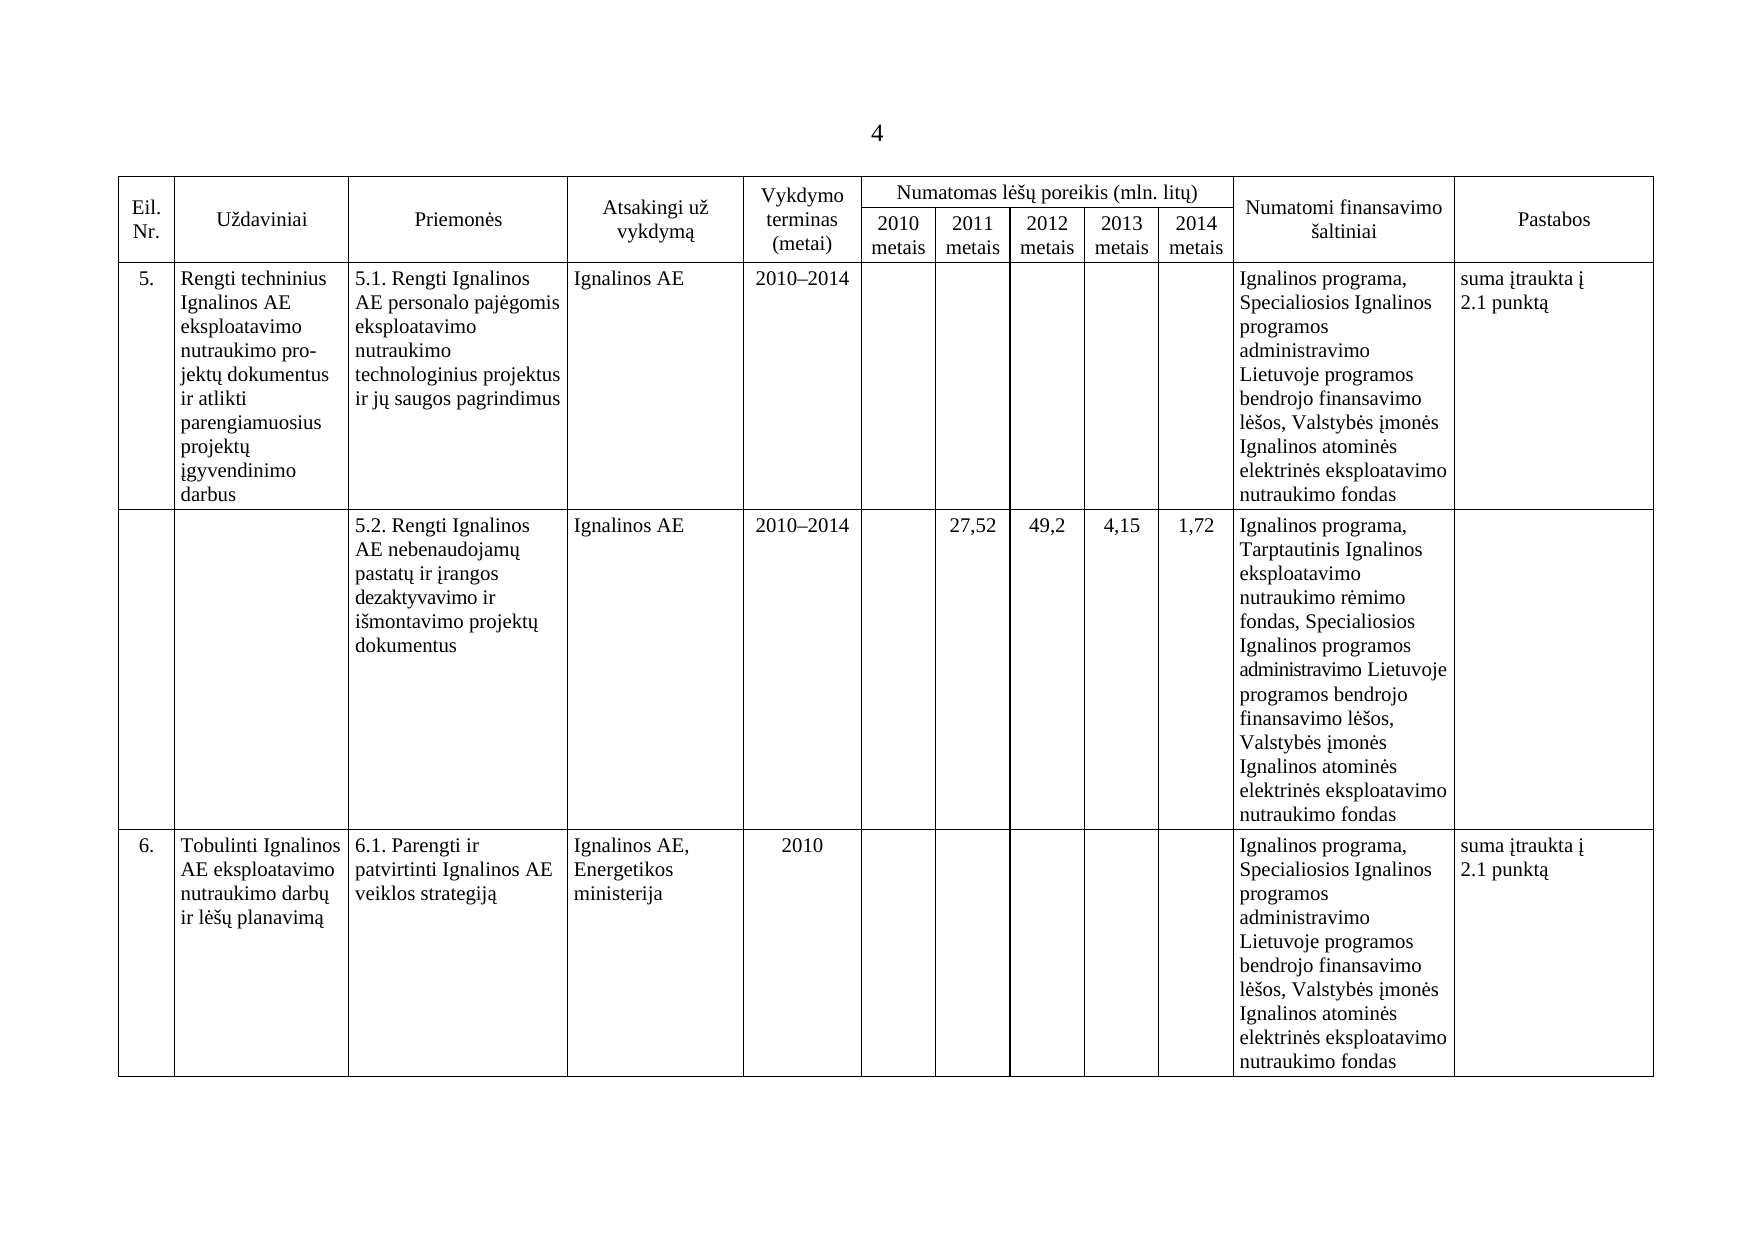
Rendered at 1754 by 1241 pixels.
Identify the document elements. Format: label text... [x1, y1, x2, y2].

table_header Uždaviniai [175, 177, 348, 262]
table_header Vykdymo terminas (metai) [744, 177, 861, 262]
table_cell suma įtraukta į 2.1 punktą [1455, 830, 1653, 1076]
table_header Priemonės [349, 177, 567, 262]
table_cell 4,15 [1085, 510, 1158, 829]
table_cell [862, 510, 935, 829]
table_cell [1011, 263, 1084, 509]
table_cell 1,72 [1159, 510, 1233, 829]
table_cell [119, 510, 174, 829]
table_cell [1011, 830, 1084, 1076]
table_cell 27,52 [936, 510, 1009, 829]
table_cell [862, 263, 935, 509]
table_cell [1455, 510, 1653, 829]
table_cell 5.1. Rengti Ignalinos AE personalo pajėgomis eksploatavimo nutraukimo technologinius projektus ir jų saugos pagrindimus [349, 263, 567, 509]
table_cell Ignalinos programa, Specialiosios Ignalinos programos administravimo Lietuvoje programos bendrojo finansavimo lėšos, Valstybės įmonės Ignalinos atominės elektrinės eksploatavimo nutraukimo fondas [1234, 263, 1454, 509]
table_cell 2010 metais [862, 208, 935, 262]
table_cell 5. [119, 263, 174, 509]
table_header Numatomas lėšų poreikis (mln. litų) [862, 177, 1233, 207]
table_cell 6. [119, 830, 174, 1076]
table_header Numatomi finansavimo šaltiniai [1234, 177, 1454, 262]
table_header Pastabos [1455, 177, 1653, 262]
table_cell [1159, 830, 1233, 1076]
table_header Eil. Nr. [119, 177, 174, 262]
table_cell Rengti techninius Ignalinos AE eksploatavimo nutraukimo pro-jektų dokumentus ir atlikti parengiamuosius projektų įgyvendinimo darbus [175, 263, 348, 509]
table_cell 5.2. Rengti Ignalinos AE nebenaudojamų pastatų ir įrangos dezaktyvavimo ir išmontavimo projektų dokumentus [349, 510, 567, 829]
table_cell 2013 metais [1085, 208, 1158, 262]
table_header Atsakingi už vykdymą [568, 177, 743, 262]
table_cell [1159, 263, 1233, 509]
table_cell suma įtraukta į 2.1 punktą [1455, 263, 1653, 509]
table_cell 2012 metais [1011, 208, 1084, 262]
table_cell [1085, 263, 1158, 509]
table_cell Tobulinti Ignalinos AE eksploatavimo nutraukimo darbų ir lėšų planavimą [175, 830, 348, 1076]
table_cell Ignalinos AE, Energetikos ministerija [568, 830, 743, 1076]
table_cell Ignalinos programa, Specialiosios Ignalinos programos administravimo Lietuvoje programos bendrojo finansavimo lėšos, Valstybės įmonės Ignalinos atominės elektrinės eksploatavimo nutraukimo fondas [1234, 830, 1454, 1076]
table_cell [936, 263, 1009, 509]
table_cell Ignalinos programa, Tarptautinis Ignalinos eksploatavimo nutraukimo rėmimo fondas, Specialiosios Ignalinos programos administravimo Lietuvoje programos bendrojo finansavimo lėšos, Valstybės įmonės Ignalinos atominės elektrinės eksploatavimo nutraukimo fondas [1234, 510, 1454, 829]
table_cell 2014 metais [1159, 208, 1233, 262]
table_cell [175, 510, 348, 829]
table_cell Ignalinos AE [568, 510, 743, 829]
table_cell 2010–2014 [744, 510, 861, 829]
table_cell [862, 830, 935, 1076]
table_cell 2010 [744, 830, 861, 1076]
table_cell 6.1. Parengti ir patvirtinti Ignalinos AE veiklos strategiją [349, 830, 567, 1076]
table_cell 49,2 [1011, 510, 1084, 829]
table_cell 2011 metais [936, 208, 1009, 262]
table_cell Ignalinos AE [568, 263, 743, 509]
table_cell [936, 830, 1009, 1076]
table_cell [1085, 830, 1158, 1076]
table_cell 2010–2014 [744, 263, 861, 509]
